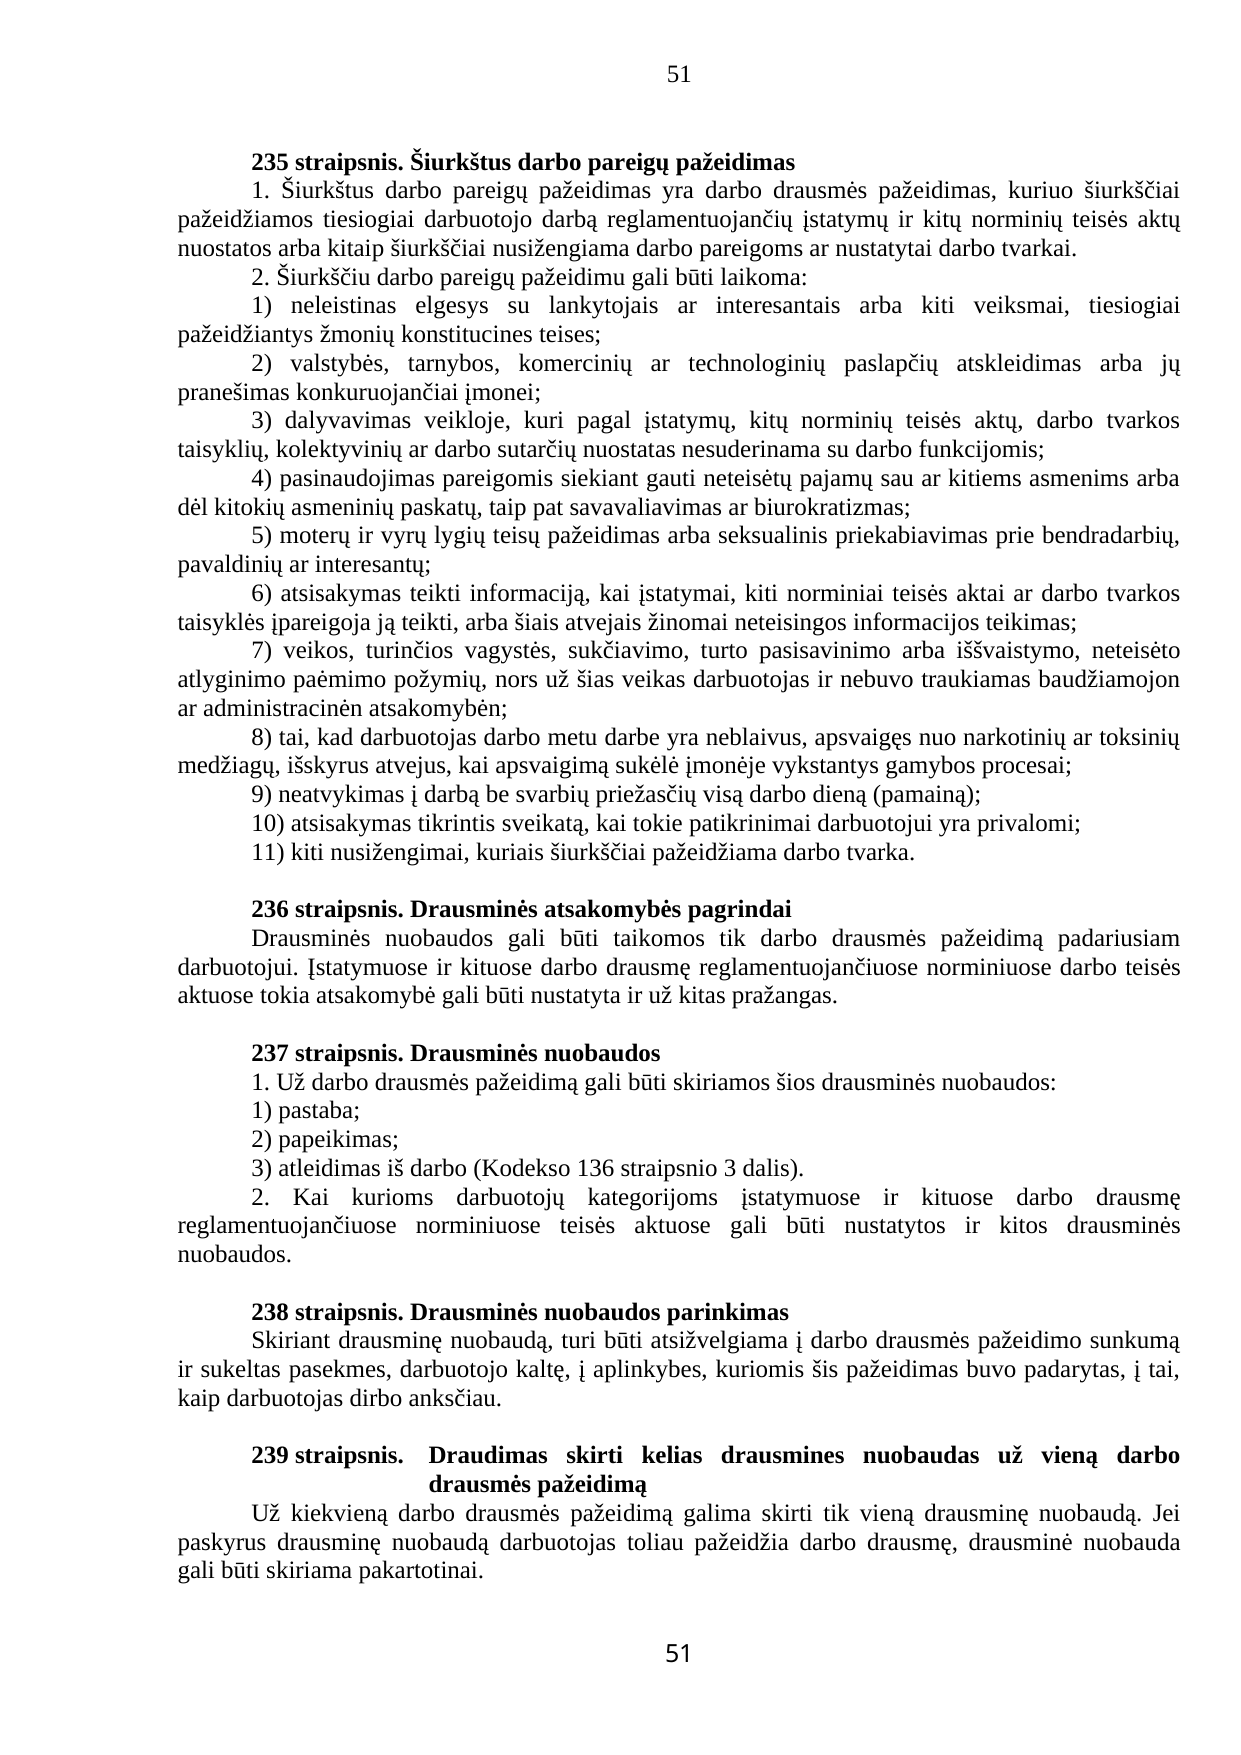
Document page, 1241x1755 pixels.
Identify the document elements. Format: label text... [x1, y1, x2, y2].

text 10) atsisakymas tikrintis sveikatą, kai tokie patikrinimai darbuotojui yra privalomi; [177, 808, 1181, 837]
text Drausminės nuobaudos gali būti taikomos tik darbo drausmės pažeidimą padariusiam darbuotojui. Įstatymuose ir kituose darbo drausmę reglamentuojančiuose norminiuose darbo teisės aktuose tokia atsakomybė gali būti nustatyta ir už kitas pražangas. [177, 923, 1181, 1009]
text 1) neleistinas elgesys su lankytojais ar interesantais arba kiti veiksmai, tiesiogiai pažeidžiantys žmonių konstitucines teises; [177, 291, 1181, 348]
text 236 straipsnis. Drausminės atsakomybės pagrindai [177, 894, 1181, 923]
text 2) papeikimas; [177, 1124, 1181, 1153]
text 238 straipsnis. Drausminės nuobaudos parinkimas [177, 1297, 1181, 1326]
text Už kiekvieną darbo drausmės pažeidimą galima skirti tik vieną drausminę nuobaudą. Jei paskyrus drausminę nuobaudą darbuotojas toliau pažeidžia darbo drausmę, drausminė nuobauda gali būti skiriama pakartotinai. [177, 1498, 1181, 1584]
text 9) neatvykimas į darbą be svarbių priežasčių visą darbo dieną (pamainą); [177, 779, 1181, 808]
text 11) kiti nusižengimai, kuriais šiurkščiai pažeidžiama darbo tvarka. [177, 837, 1181, 866]
text Skiriant drausminę nuobaudą, turi būti atsižvelgiama į darbo drausmės pažeidimo sunkumą ir sukeltas pasekmes, darbuotojo kaltę, į aplinkybes, kuriomis šis pažeidimas buvo padarytas, į tai, kaip darbuotojas dirbo anksčiau. [177, 1326, 1181, 1412]
text 1) pastaba; [177, 1096, 1181, 1124]
text 7) veikos, turinčios vagystės, sukčiavimo, turto pasisavinimo arba iššvaistymo, neteisėto atlyginimo paėmimo požymių, nors už šias veikas darbuotojas ir nebuvo traukiamas baudžiamojon ar administracinėn atsakomybėn; [177, 636, 1181, 722]
text 8) tai, kad darbuotojas darbo metu darbe yra neblaivus, apsvaigęs nuo narkotinių ar toksinių medžiagų, išskyrus atvejus, kai apsvaigimą sukėlė įmonėje vykstantys gamybos procesai; [177, 722, 1181, 779]
text 1. Šiurkštus darbo pareigų pažeidimas yra darbo drausmės pažeidimas, kuriuo šiurkščiai pažeidžiamos tiesiogiai darbuotojo darbą reglamentuojančių įstatymų ir kitų norminių teisės aktų nuostatos arba kitaip šiurkščiai nusižengiama darbo pareigoms ar nustatytai darbo tvarkai. [177, 176, 1181, 262]
text 239 straipsnis. Draudimas skirti kelias drausmines nuobaudas už vieną darbo drausmės pažeidimą [251, 1441, 1181, 1498]
text 5) moterų ir vyrų lygių teisų pažeidimas arba seksualinis priekabiavimas prie bendradarbių, pavaldinių ar interesantų; [177, 521, 1181, 578]
text 235 straipsnis. Šiurkštus darbo pareigų pažeidimas [177, 147, 1181, 176]
text 237 straipsnis. Drausminės nuobaudos [177, 1038, 1181, 1067]
text 2. Šiurkščiu darbo pareigų pažeidimu gali būti laikoma: [177, 262, 1181, 291]
text 6) atsisakymas teikti informaciją, kai įstatymai, kiti norminiai teisės aktai ar darbo tvarkos taisyklės įpareigoja ją teikti, arba šiais atvejais žinomai neteisingos informacijos teikimas; [177, 578, 1181, 636]
text 4) pasinaudojimas pareigomis siekiant gauti neteisėtų pajamų sau ar kitiems asmenims arba dėl kitokių asmeninių paskatų, taip pat savavaliavimas ar biurokratizmas; [177, 463, 1181, 521]
text 3) dalyvavimas veikloje, kuri pagal įstatymų, kitų norminių teisės aktų, darbo tvarkos taisyklių, kolektyvinių ar darbo sutarčių nuostatas nesuderinama su darbo funkcijomis; [177, 406, 1181, 463]
text 1. Už darbo drausmės pažeidimą gali būti skiriamos šios drausminės nuobaudos: [177, 1067, 1181, 1096]
text 2. Kai kurioms darbuotojų kategorijoms įstatymuose ir kituose darbo drausmę reglamentuojančiuose norminiuose teisės aktuose gali būti nustatytos ir kitos drausminės nuobaudos. [177, 1182, 1181, 1268]
text 3) atleidimas iš darbo (Kodekso 136 straipsnio 3 dalis). [177, 1153, 1181, 1182]
text 2) valstybės, tarnybos, komercinių ar technologinių paslapčių atskleidimas arba jų pranešimas konkuruojančiai įmonei; [177, 348, 1181, 406]
